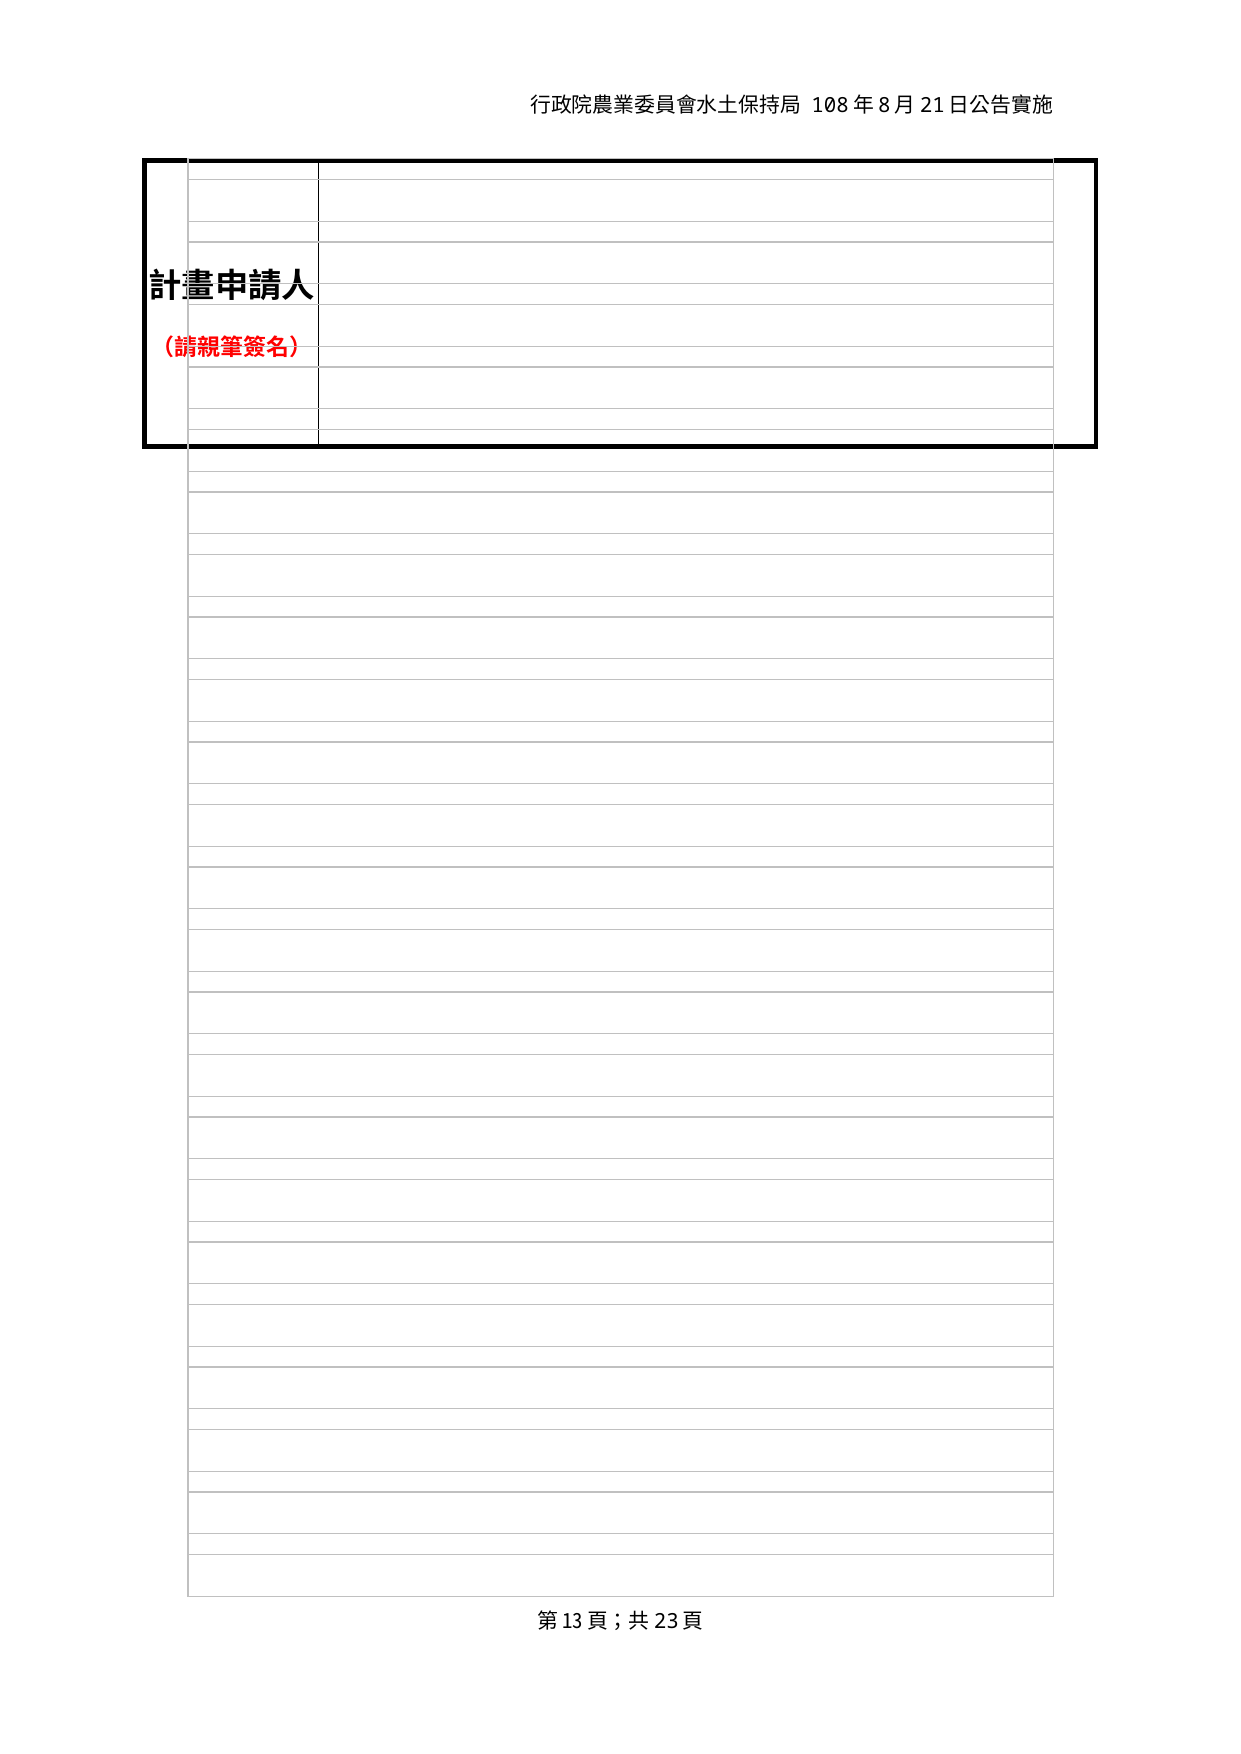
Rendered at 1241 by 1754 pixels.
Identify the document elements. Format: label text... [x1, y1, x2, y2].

table_cell [1054, 163, 1094, 444]
table_cell [319, 163, 1053, 179]
table_cell [319, 347, 1053, 366]
table_cell [319, 368, 1053, 408]
table_cell 計畫申請人 （請親筆簽名） [189, 430, 318, 444]
table_cell 計畫申請人 （請親筆簽名） [147, 163, 187, 444]
table_cell 計畫申請人 （請親筆簽名） [189, 409, 318, 429]
table_cell 計畫申請人 （請親筆簽名） [189, 284, 318, 304]
table_cell [319, 222, 1053, 241]
table_cell 計畫申請人 （請親筆簽名） [189, 163, 318, 179]
table_cell [319, 305, 1053, 346]
table_cell 計畫申請人 （請親筆簽名） [189, 222, 318, 241]
table_cell [319, 284, 1053, 304]
table_cell [319, 180, 1053, 221]
table_cell [319, 409, 1053, 429]
table_cell 計畫申請人 （請親筆簽名） [189, 243, 318, 283]
table_cell [319, 243, 1053, 283]
table_cell [319, 430, 1053, 444]
table_cell 計畫申請人 （請親筆簽名） [189, 305, 318, 346]
table_cell 計畫申請人 （請親筆簽名） [189, 180, 318, 221]
table_cell 計畫申請人 （請親筆簽名） [189, 347, 318, 366]
table_cell 計畫申請人 （請親筆簽名） [189, 368, 318, 408]
